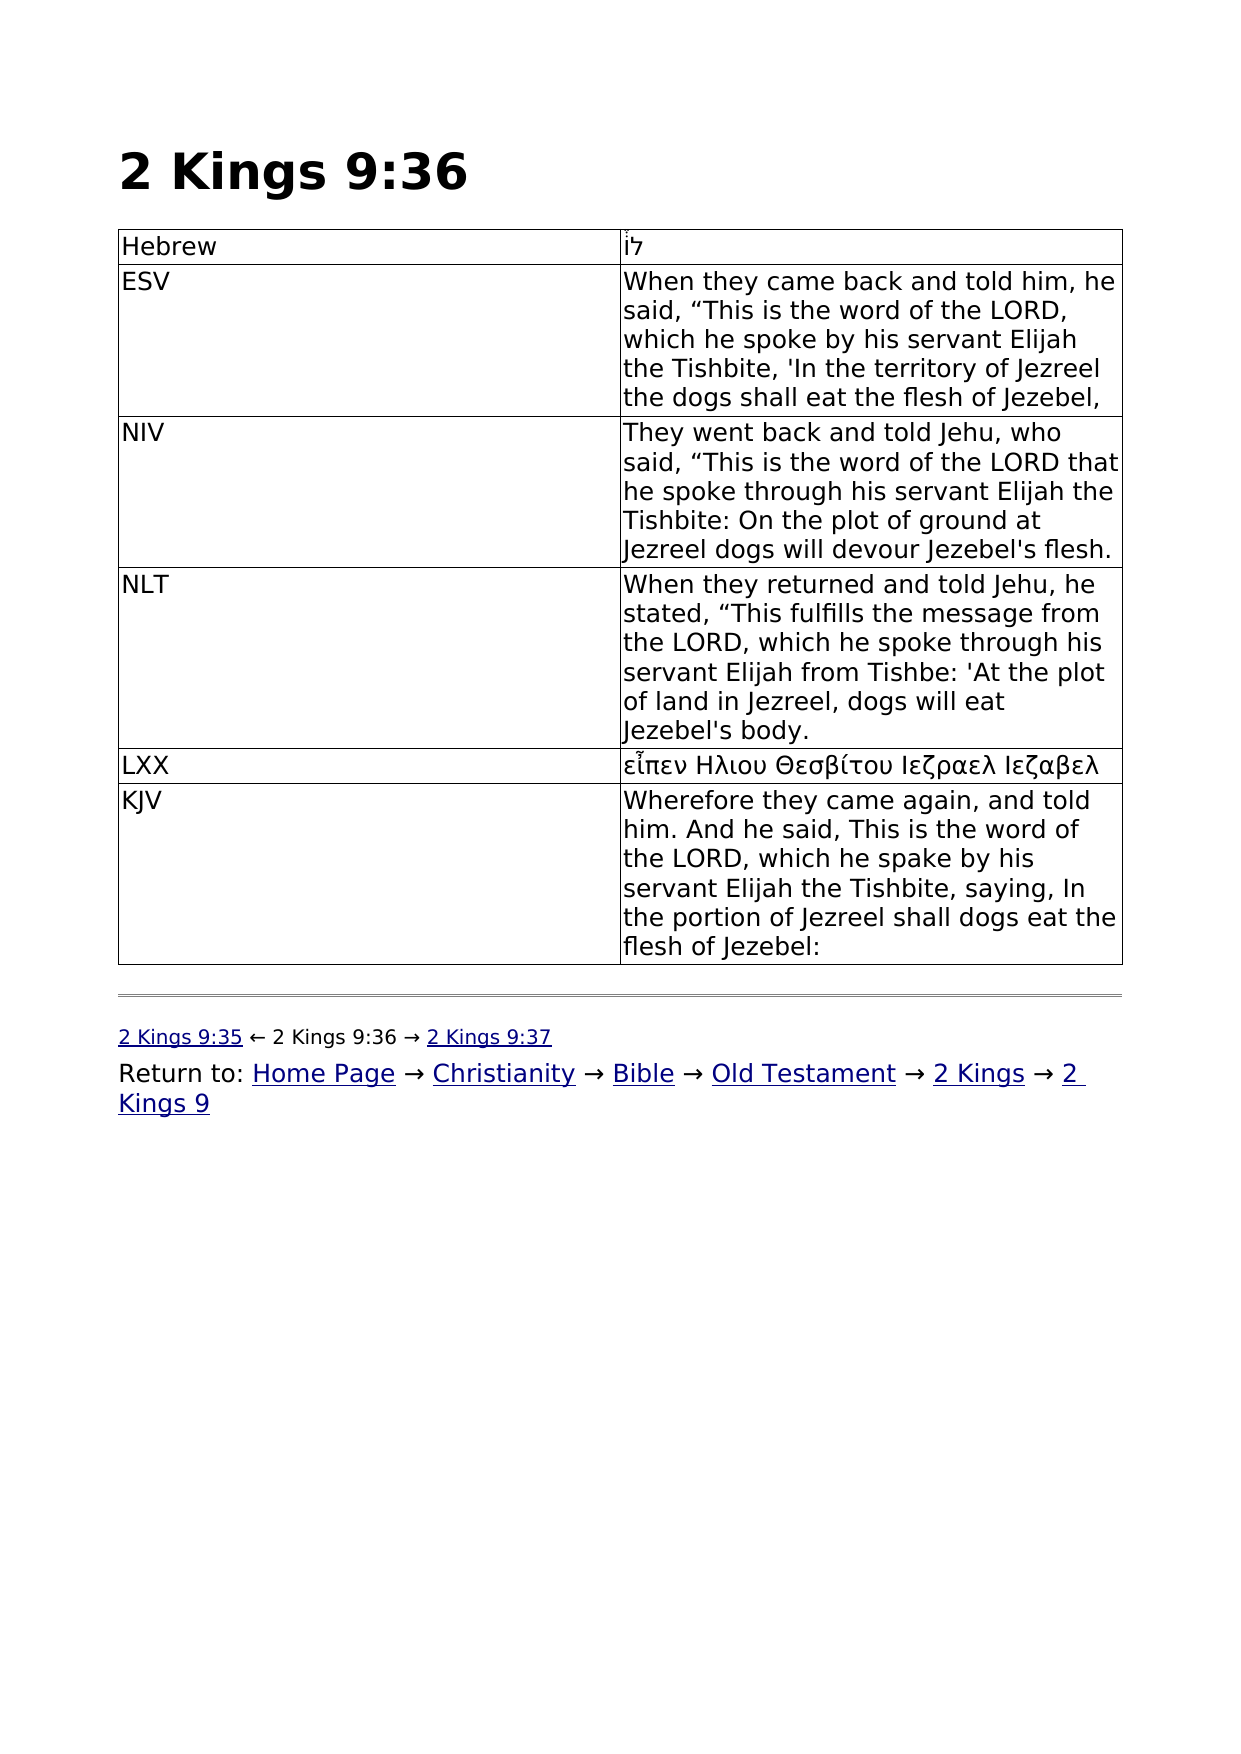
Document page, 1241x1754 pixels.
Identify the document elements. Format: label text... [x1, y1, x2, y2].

table_cell When they came back and told him, he said, “This is the word of the LORD, which he spoke by his servant Elijah the Tishbite, 'In the territory of Jezreel the dogs shall eat the flesh of Jezebel, [621, 265, 1122, 416]
table_header לוֹ֒ [621, 230, 1122, 264]
table_cell Wherefore they came again, and told him. And he said, This is the word of the LORD, which he spake by his servant Elijah the Tishbite, saying, In the portion of Jezreel shall dogs eat the flesh of Jezebel: [621, 784, 1122, 964]
table_cell εἶπεν Ηλιου Θεσβίτου Ιεζραελ Ιεζαβελ [621, 749, 1122, 783]
table_cell When they returned and told Jehu, he stated, “This fulfills the message from the LORD, which he spoke through his servant Elijah from Tishbe: 'At the plot of land in Jezreel, dogs will eat Jezebel's body. [621, 568, 1122, 748]
text 2 Kings 9:35 ← 2 Kings 9:36 → 2 Kings 9:37 [118, 1026, 1122, 1059]
table_cell KJV [119, 784, 620, 964]
text Return to: Home Page → Christianity → Bible → Old Testament → 2 Kings → 2 Kings 9 [118, 1059, 1122, 1118]
table_cell LXX [119, 749, 620, 783]
table_header Hebrew [119, 230, 620, 264]
table_cell ESV [119, 265, 620, 416]
table_cell NIV [119, 417, 620, 567]
table_cell They went back and told Jehu, who said, “This is the word of the LORD that he spoke through his servant Elijah the Tishbite: On the plot of ground at Jezreel dogs will devour Jezebel's flesh. [621, 417, 1122, 567]
subtitle 2 Kings 9:36 [118, 143, 1122, 201]
table_cell NLT [119, 568, 620, 748]
